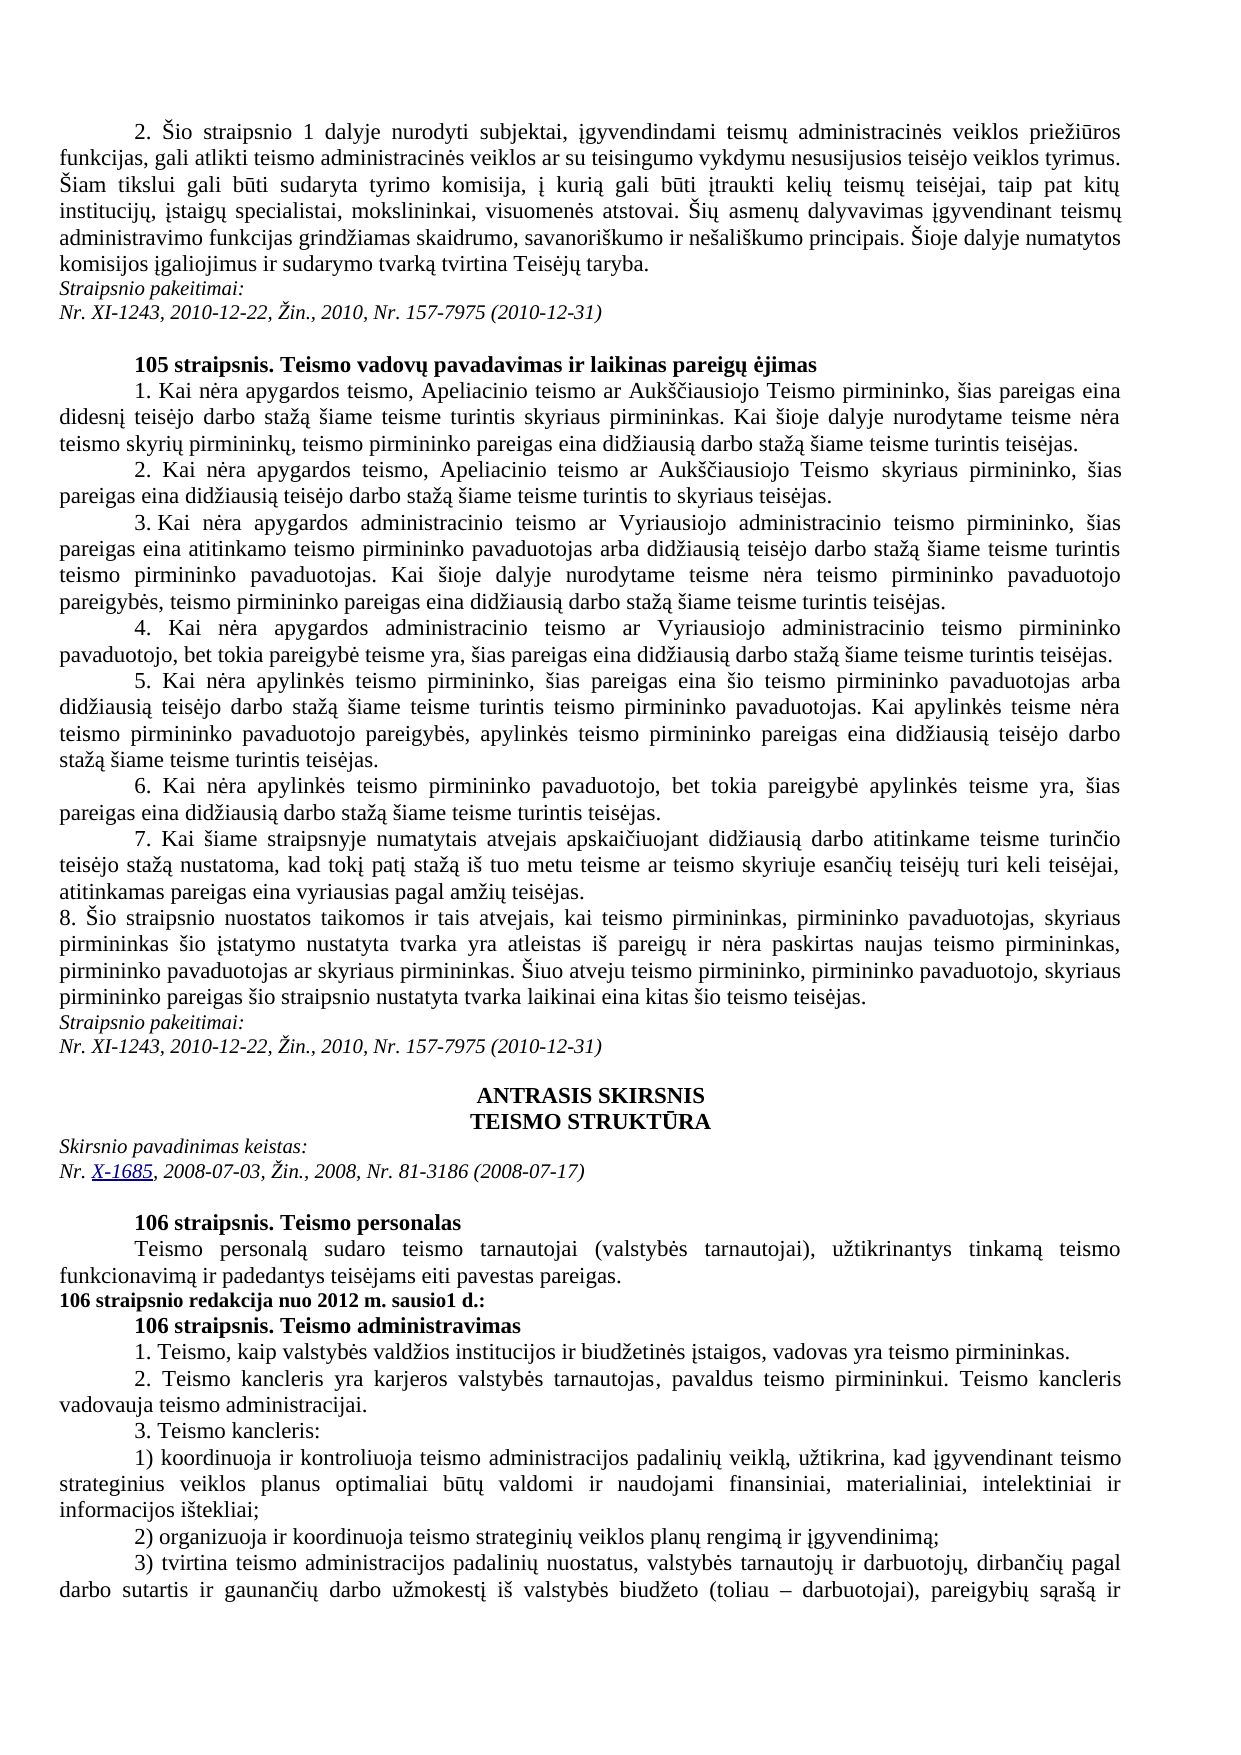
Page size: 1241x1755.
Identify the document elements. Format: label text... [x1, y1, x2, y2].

text 1. Kai nėra apygardos teismo, Apeliacinio teismo ar Aukščiausiojo Teismo pirmininko, šias pareigas eina didesnį teisėjo darbo stažą šiame teisme turintis skyriaus pirmininkas. Kai šioje dalyje nurodytame teisme nėra teismo skyrių pirmininkų, teismo pirmininko pareigas eina didžiausią darbo stažą šiame teisme turintis teisėjas. [59, 377, 1122, 456]
text 3) tvirtina teismo administracijos padalinių nuostatus, valstybės tarnautojų ir darbuotojų, dirbančių pagal darbo sutartis ir gaunančių darbo užmokestį iš valstybės biudžeto (toliau – darbuotojai), pareigybių sąrašą ir [59, 1549, 1122, 1602]
text 2. Kai nėra apygardos teismo, Apeliacinio teismo ar Aukščiausiojo Teismo skyriaus pirmininko, šias pareigas eina didžiausią teisėjo darbo stažą šiame teisme turintis to skyriaus teisėjas. [59, 456, 1122, 509]
text 8. Šio straipsnio nuostatos taikomos ir tais atvejais, kai teismo pirmininkas, pirmininko pavaduotojas, skyriaus pirmininkas šio įstatymo nustatyta tvarka yra atleistas iš pareigų ir nėra paskirtas naujas teismo pirmininkas, pirmininko pavaduotojas ar skyriaus pirmininkas. Šiuo atveju teismo pirmininko, pirmininko pavaduotojo, skyriaus pirmininko pareigas šio straipsnio nustatyta tvarka laikinai eina kitas šio teismo teisėjas. [59, 904, 1122, 1009]
text 106 straipsnio redakcija nuo 2012 m. sausio1 d.: [59, 1288, 1122, 1312]
text 1. Teismo, kaip valstybės valdžios institucijos ir biudžetinės įstaigos, vadovas yra teismo pirmininkas. [59, 1338, 1122, 1365]
text TEISMO STRUKTŪRA [59, 1108, 1122, 1134]
text Nr. XI-1243, 2010-12-22, Žin., 2010, Nr. 157-7975 (2010-12-31) [59, 300, 1122, 324]
text Skirsnio pavadinimas keistas: [59, 1134, 1122, 1158]
text 106 straipsnis. Teismo administravimas [59, 1312, 1122, 1338]
text 5. Kai nėra apylinkės teismo pirmininko, šias pareigas eina šio teismo pirmininko pavaduotojas arba didžiausią teisėjo darbo stažą šiame teisme turintis teismo pirmininko pavaduotojas. Kai apylinkės teisme nėra teismo pirmininko pavaduotojo pareigybės, apylinkės teismo pirmininko pareigas eina didžiausią teisėjo darbo stažą šiame teisme turintis teisėjas. [59, 667, 1122, 772]
text Straipsnio pakeitimai: [59, 1009, 1122, 1034]
text Straipsnio pakeitimai: [59, 276, 1122, 300]
text 105 straipsnis. Teismo vadovų pavadavimas ir laikinas pareigų ėjimas [59, 351, 1122, 377]
text 3. Teismo kancleris: [59, 1417, 1122, 1444]
text Teismo personalą sudaro teismo tarnautojai (valstybės tarnautojai), užtikrinantys tinkamą teismo funkcionavimą ir padedantys teisėjams eiti pavestas pareigas. [59, 1235, 1122, 1288]
text 4. Kai nėra apygardos administracinio teismo ar Vyriausiojo administracinio teismo pirmininko pavaduotojo, bet tokia pareigybė teisme yra, šias pareigas eina didžiausią darbo stažą šiame teisme turintis teisėjas. [59, 614, 1122, 667]
text 106 straipsnis. Teismo personalas [59, 1209, 1122, 1235]
text 6. Kai nėra apylinkės teismo pirmininko pavaduotojo, bet tokia pareigybė apylinkės teisme yra, šias pareigas eina didžiausią darbo stažą šiame teisme turintis teisėjas. [59, 772, 1122, 825]
text 3. Kai nėra apygardos administracinio teismo ar Vyriausiojo administracinio teismo pirmininko, šias pareigas eina atitinkamo teismo pirmininko pavaduotojas arba didžiausią teisėjo darbo stažą šiame teisme turintis teismo pirmininko pavaduotojas. Kai šioje dalyje nurodytame teisme nėra teismo pirmininko pavaduotojo pareigybės, teismo pirmininko pareigas eina didžiausią darbo stažą šiame teisme turintis teisėjas. [59, 509, 1122, 614]
text Nr. X-1685, 2008-07-03, Žin., 2008, Nr. 81-3186 (2008-07-17) [59, 1158, 1122, 1183]
text 2. Teismo kancleris yra karjeros valstybės tarnautojas, pavaldus teismo pirmininkui. Teismo kancleris vadovauja teismo administracijai. [59, 1365, 1122, 1417]
text 1) koordinuoja ir kontroliuoja teismo administracijos padalinių veiklą, užtikrina, kad įgyvendinant teismo strateginius veiklos planus optimaliai būtų valdomi ir naudojami finansiniai, materialiniai, intelektiniai ir informacijos ištekliai; [59, 1444, 1122, 1523]
text 2) organizuoja ir koordinuoja teismo strateginių veiklos planų rengimą ir įgyvendinimą; [59, 1523, 1122, 1549]
text ANTRASIS SKIRSNIS [59, 1082, 1122, 1108]
text Nr. XI-1243, 2010-12-22, Žin., 2010, Nr. 157-7975 (2010-12-31) [59, 1034, 1122, 1058]
text 2. Šio straipsnio 1 dalyje nurodyti subjektai, įgyvendindami teismų administracinės veiklos priežiūros funkcijas, gali atlikti teismo administracinės veiklos ar su teisingumo vykdymu nesusijusios teisėjo veiklos tyrimus. Šiam tikslui gali būti sudaryta tyrimo komisija, į kurią gali būti įtraukti kelių teismų teisėjai, taip pat kitų institucijų, įstaigų specialistai, mokslininkai, visuomenės atstovai. Šių asmenų dalyvavimas įgyvendinant teismų administravimo funkcijas grindžiamas skaidrumo, savanoriškumo ir nešališkumo principais. Šioje dalyje numatytos komisijos įgaliojimus ir sudarymo tvarką tvirtina Teisėjų taryba. [59, 118, 1122, 276]
text 7. Kai šiame straipsnyje numatytais atvejais apskaičiuojant didžiausią darbo atitinkame teisme turinčio teisėjo stažą nustatoma, kad tokį patį stažą iš tuo metu teisme ar teismo skyriuje esančių teisėjų turi keli teisėjai, atitinkamas pareigas eina vyriausias pagal amžių teisėjas. [59, 825, 1122, 904]
